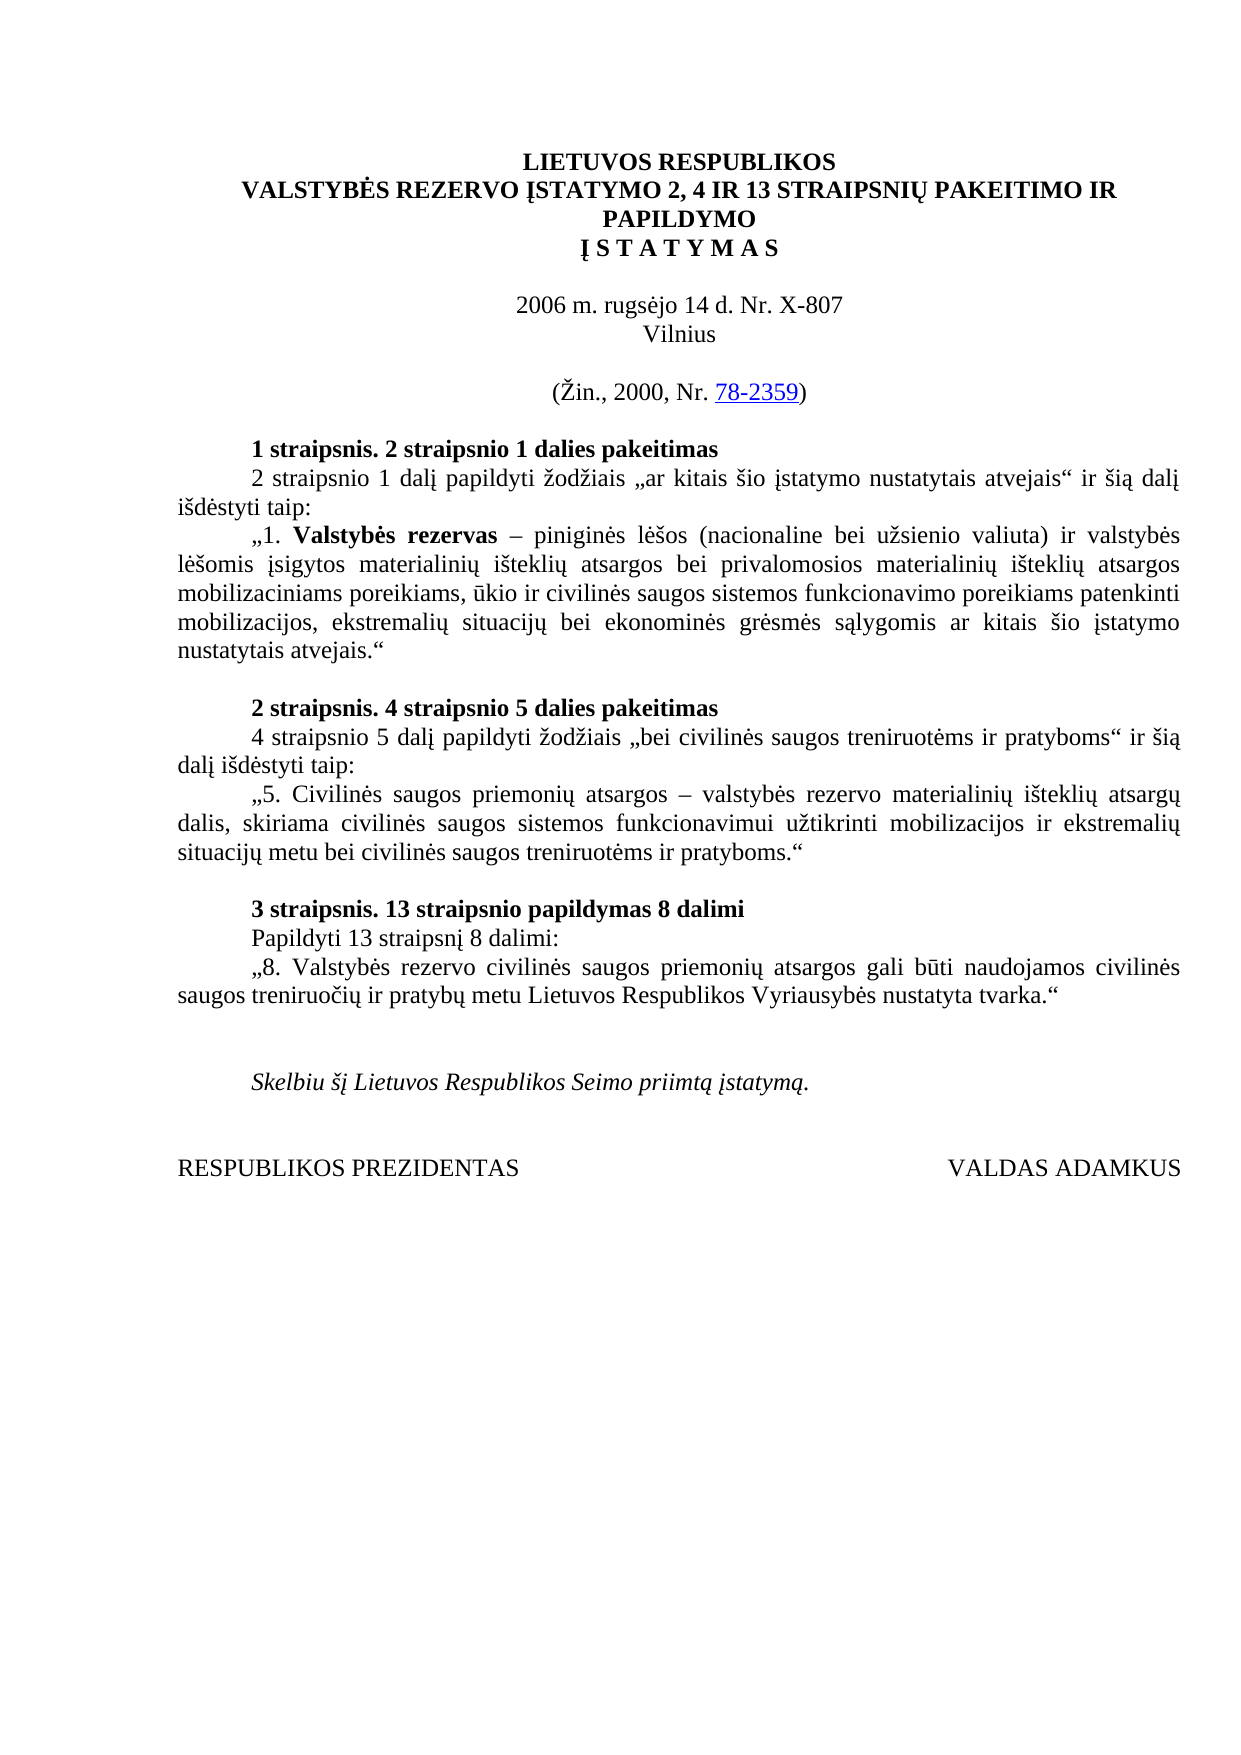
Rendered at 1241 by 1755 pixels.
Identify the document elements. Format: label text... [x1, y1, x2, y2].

text „1. Valstybės rezervas – piniginės lėšos (nacionaline bei užsienio valiuta) ir valstybės lėšomis įsigytos materialinių išteklių atsargos bei privalomosios materialinių išteklių atsargos mobilizaciniams poreikiams, ūkio ir civilinės saugos sistemos funkcionavimo poreikiams patenkinti mobilizacijos, ekstremalių situacijų bei ekonominės grėsmės sąlygomis ar kitais šio įstatymo nustatytais atvejais.“ [177, 521, 1181, 664]
text Papildyti 13 straipsnį 8 dalimi: [177, 923, 1181, 952]
text LIETUVOS RESPUBLIKOS [177, 147, 1181, 176]
text Į S T A T Y M A S [177, 233, 1181, 262]
text Vilnius [177, 319, 1181, 348]
text 1 straipsnis. 2 straipsnio 1 dalies pakeitimas [177, 434, 1181, 463]
text (Žin., 2000, Nr. 78-2359) [177, 377, 1181, 406]
text VALSTYBĖS REZERVO ĮSTATYMO 2, 4 IR 13 STRAIPSNIŲ PAKEITIMO IR PAPILDYMO [177, 176, 1181, 233]
text „8. Valstybės rezervo civilinės saugos priemonių atsargos gali būti naudojamos civilinės saugos treniruočių ir pratybų metu Lietuvos Respublikos Vyriausybės nustatyta tvarka.“ [177, 952, 1181, 1009]
text 3 straipsnis. 13 straipsnio papildymas 8 dalimi [177, 894, 1181, 923]
text 2006 m. rugsėjo 14 d. Nr. X-807 [177, 291, 1181, 319]
text Skelbiu šį Lietuvos Respublikos Seimo priimtą įstatymą. [177, 1067, 1181, 1096]
text 2 straipsnis. 4 straipsnio 5 dalies pakeitimas [177, 693, 1181, 722]
text „5. Civilinės saugos priemonių atsargos – valstybės rezervo materialinių išteklių atsargų dalis, skiriama civilinės saugos sistemos funkcionavimui užtikrinti mobilizacijos ir ekstremalių situacijų metu bei civilinės saugos treniruotėms ir pratyboms.“ [177, 779, 1181, 866]
text 4 straipsnio 5 dalį papildyti žodžiais „bei civilinės saugos treniruotėms ir pratyboms“ ir šią dalį išdėstyti taip: [177, 722, 1181, 779]
text 2 straipsnio 1 dalį papildyti žodžiais „ar kitais šio įstatymo nustatytais atvejais“ ir šią dalį išdėstyti taip: [177, 463, 1181, 521]
text RESPUBLIKOS PREZIDENTAS VALDAS ADAMKUS [177, 1153, 1181, 1182]
